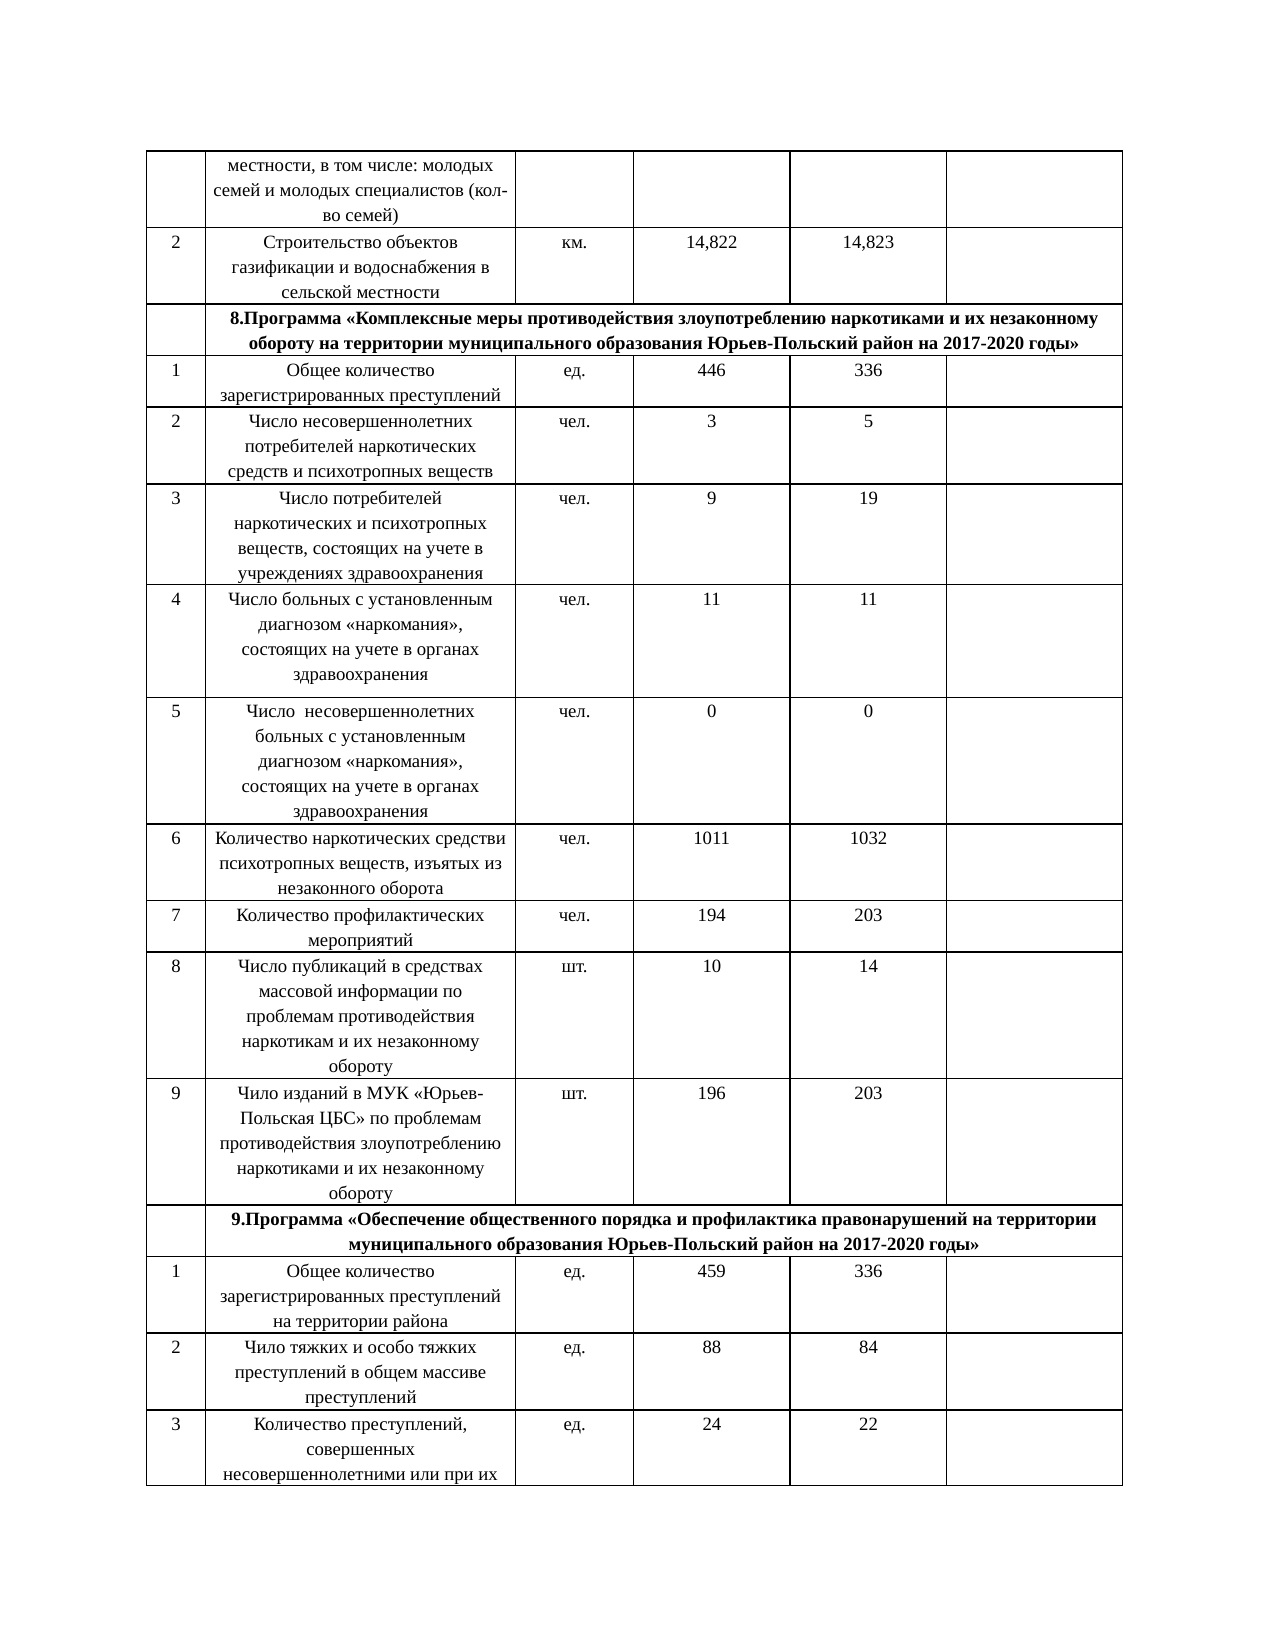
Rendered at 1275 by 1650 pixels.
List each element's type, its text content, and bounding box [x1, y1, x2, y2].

table_cell 3 [147, 485, 205, 584]
table_cell 459 [634, 1257, 789, 1332]
table_cell Число несовершеннолетних больных с установленным диагнозом «наркомания», состоящих на учете в органах здравоохранения [206, 698, 515, 823]
table_cell Чило изданий в МУК «Юрьев-Польская ЦБС» по проблемам противодействия злоупотреблению наркотиками и их незаконному обороту [206, 1079, 515, 1204]
table_cell Общее количество зарегистрированных преступлений [206, 356, 515, 406]
table_cell [947, 485, 1122, 584]
table_cell Число несовершеннолетних потребителей наркотических средств и психотропных веществ [206, 408, 515, 483]
table_cell чел. [516, 825, 633, 899]
table_cell шт. [516, 1079, 633, 1204]
table_cell [147, 152, 205, 227]
table_cell чел. [516, 408, 633, 483]
table_cell 8 [147, 953, 205, 1078]
table_cell 8.Программа «Комплексные меры противодействия злоупотреблению наркотиками и их незаконному обороту на территории муниципального образования Юрьев-Польский район на 2017-2020 годы» [206, 305, 1122, 355]
table_cell Количество преступлений, совершенных несовершеннолетними или при их [206, 1411, 515, 1485]
table_cell ед. [516, 1257, 633, 1332]
table_cell [947, 408, 1122, 483]
table_cell км. [516, 228, 633, 303]
table_cell Чило тяжких и особо тяжких преступлений в общем массиве преступлений [206, 1334, 515, 1409]
table_cell 203 [791, 1079, 946, 1204]
table_cell [947, 901, 1122, 951]
table_cell [947, 152, 1122, 227]
table_cell [947, 1257, 1122, 1332]
table_cell 14,823 [791, 228, 946, 303]
table_cell 5 [791, 408, 946, 483]
table_cell 446 [634, 356, 789, 406]
table_cell [947, 585, 1122, 697]
table_cell 1 [147, 1257, 205, 1332]
table_cell 336 [791, 356, 946, 406]
table_cell [947, 953, 1122, 1078]
table_cell [947, 228, 1122, 303]
table_cell 10 [634, 953, 789, 1078]
table_cell 2 [147, 408, 205, 483]
table_cell [947, 1334, 1122, 1409]
table_cell 194 [634, 901, 789, 951]
table_cell Число публикаций в средствах массовой информации по проблемам противодействия наркотикам и их незаконному обороту [206, 953, 515, 1078]
table_cell местности, в том числе: молодых семей и молодых специалистов (кол-во семей) [206, 152, 515, 227]
table_cell [791, 152, 946, 227]
table_cell чел. [516, 698, 633, 823]
table_cell [634, 152, 789, 227]
table_cell [947, 1411, 1122, 1485]
table_cell [947, 1079, 1122, 1204]
table_cell Количество профилактических мероприятий [206, 901, 515, 951]
table_cell 3 [147, 1411, 205, 1485]
table_cell 203 [791, 901, 946, 951]
table_cell 5 [147, 698, 205, 823]
table_cell 0 [791, 698, 946, 823]
table_cell 1011 [634, 825, 789, 899]
table_cell 14 [791, 953, 946, 1078]
table_cell 22 [791, 1411, 946, 1485]
table_cell [947, 356, 1122, 406]
table_cell чел. [516, 585, 633, 697]
table_cell шт. [516, 953, 633, 1078]
table_cell 19 [791, 485, 946, 584]
table_cell 2 [147, 228, 205, 303]
table_cell 2 [147, 1334, 205, 1409]
table_cell 0 [634, 698, 789, 823]
table_cell 196 [634, 1079, 789, 1204]
table_cell 1032 [791, 825, 946, 899]
table_cell 3 [634, 408, 789, 483]
table_cell [947, 825, 1122, 899]
table_cell 11 [791, 585, 946, 697]
table_cell [516, 152, 633, 227]
table_cell 11 [634, 585, 789, 697]
table_cell [147, 1206, 205, 1256]
table_cell Общее количество зарегистрированных преступлений на территории района [206, 1257, 515, 1332]
table_cell 88 [634, 1334, 789, 1409]
table_cell 9.Программа «Обеспечение общественного порядка и профилактика правонарушений на территории муниципального образования Юрьев-Польский район на 2017-2020 годы» [206, 1206, 1122, 1256]
table_cell [947, 698, 1122, 823]
table_cell Строительство объектов газификации и водоснабжения в сельской местности [206, 228, 515, 303]
table_cell 4 [147, 585, 205, 697]
table_cell ед. [516, 1334, 633, 1409]
table_cell 24 [634, 1411, 789, 1485]
table_cell 9 [634, 485, 789, 584]
table_cell чел. [516, 485, 633, 584]
table_cell Количество наркотических средстви психотропных веществ, изъятых из незаконного оборота [206, 825, 515, 899]
table_cell чел. [516, 901, 633, 951]
table_cell 14,822 [634, 228, 789, 303]
table_cell ед. [516, 356, 633, 406]
table_cell 1 [147, 356, 205, 406]
table_cell [147, 305, 205, 355]
table_cell 7 [147, 901, 205, 951]
table_cell 6 [147, 825, 205, 899]
table_cell Число больных с установленным диагнозом «наркомания», состоящих на учете в органах здравоохранения [206, 585, 515, 697]
table_cell ед. [516, 1411, 633, 1485]
table_cell 9 [147, 1079, 205, 1204]
table_cell 84 [791, 1334, 946, 1409]
table_cell 336 [791, 1257, 946, 1332]
table_cell Число потребителей наркотических и психотропных веществ, состоящих на учете в учреждениях здравоохранения [206, 485, 515, 584]
